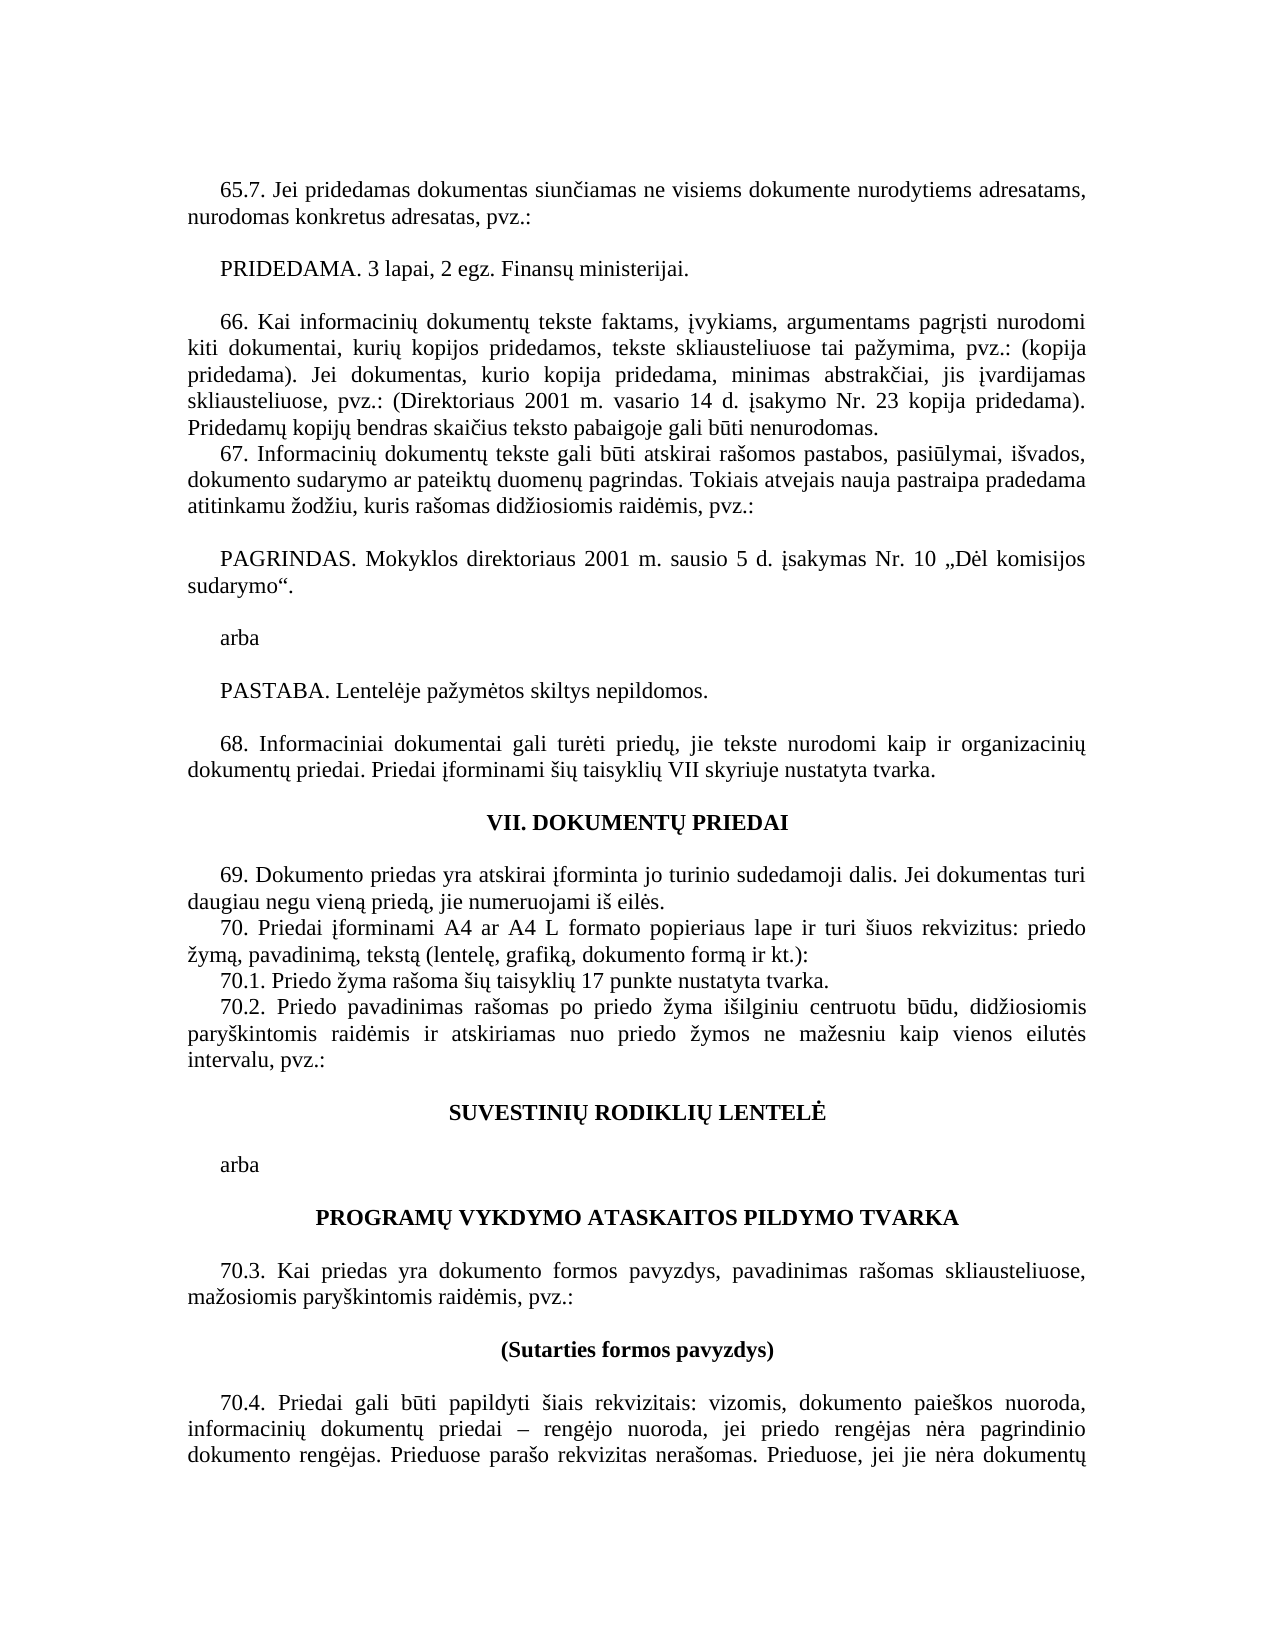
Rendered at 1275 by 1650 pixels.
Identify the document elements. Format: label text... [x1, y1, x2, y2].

text 70.2. Priedo pavadinimas rašomas po priedo žyma išilginiu centruotu būdu, didžiosiomis paryškintomis raidėmis ir atskiriamas nuo priedo žymos ne mažesniu kaip vienos eilutės intervalu, pvz.: [187, 993, 1087, 1072]
text SUVESTINIŲ RODIKLIŲ LENTELĖ [187, 1099, 1087, 1125]
text (Sutarties formos pavyzdys) [187, 1336, 1087, 1362]
text 70.1. Priedo žyma rašoma šių taisyklių 17 punkte nustatyta tvarka. [187, 967, 1087, 993]
text 70. Priedai įforminami A4 ar A4 L formato popieriaus lape ir turi šiuos rekvizitus: priedo žymą, pavadinimą, tekstą (lentelę, grafiką, dokumento formą ir kt.): [187, 914, 1087, 967]
text 67. Informacinių dokumentų tekste gali būti atskirai rašomos pastabos, pasiūlymai, išvados, dokumento sudarymo ar pateiktų duomenų pagrindas. Tokiais atvejais nauja pastraipa pradedama atitinkamu žodžiu, kuris rašomas didžiosiomis raidėmis, pvz.: [187, 440, 1087, 519]
text 70.4. Priedai gali būti papildyti šiais rekvizitais: vizomis, dokumento paieškos nuoroda, informacinių dokumentų priedai – rengėjo nuoroda, jei priedo rengėjas nėra pagrindinio dokumento rengėjas. Prieduose parašo rekvizitas nerašomas. Prieduose, jei jie nėra dokumentų [187, 1389, 1087, 1468]
text 66. Kai informacinių dokumentų tekste faktams, įvykiams, argumentams pagrįsti nurodomi kiti dokumentai, kurių kopijos pridedamos, tekste skliausteliuose tai pažymima, pvz.: (kopija pridedama). Jei dokumentas, kurio kopija pridedama, minimas abstrakčiai, jis įvardijamas skliausteliuose, pvz.: (Direktoriaus 2001 m. vasario 14 d. įsakymo Nr. 23 kopija pridedama). Pridedamų kopijų bendras skaičius teksto pabaigoje gali būti nenurodomas. [187, 308, 1087, 440]
text 65.7. Jei pridedamas dokumentas siunčiamas ne visiems dokumente nurodytiems adresatams, nurodomas konkretus adresatas, pvz.: [187, 176, 1087, 229]
text arba [187, 624, 1087, 651]
text VII. DOKUMENTŲ PRIEDAI [187, 809, 1087, 835]
text 69. Dokumento priedas yra atskirai įforminta jo turinio sudedamoji dalis. Jei dokumentas turi daugiau negu vieną priedą, jie numeruojami iš eilės. [187, 862, 1087, 914]
text PASTABA. Lentelėje pažymėtos skiltys nepildomos. [187, 677, 1087, 703]
text 70.3. Kai priedas yra dokumento formos pavyzdys, pavadinimas rašomas skliausteliuose, mažosiomis paryškintomis raidėmis, pvz.: [187, 1257, 1087, 1309]
text PROGRAMŲ VYKDYMO ATASKAITOS PILDYMO TVARKA [187, 1204, 1087, 1231]
text PAGRINDAS. Mokyklos direktoriaus 2001 m. sausio 5 d. įsakymas Nr. 10 „Dėl komisijos sudarymo“. [187, 545, 1087, 598]
text PRIDEDAMA. 3 lapai, 2 egz. Finansų ministerijai. [187, 255, 1087, 282]
text arba [187, 1151, 1087, 1178]
text 68. Informaciniai dokumentai gali turėti priedų, jie tekste nurodomi kaip ir organizacinių dokumentų priedai. Priedai įforminami šių taisyklių VII skyriuje nustatyta tvarka. [187, 730, 1087, 782]
